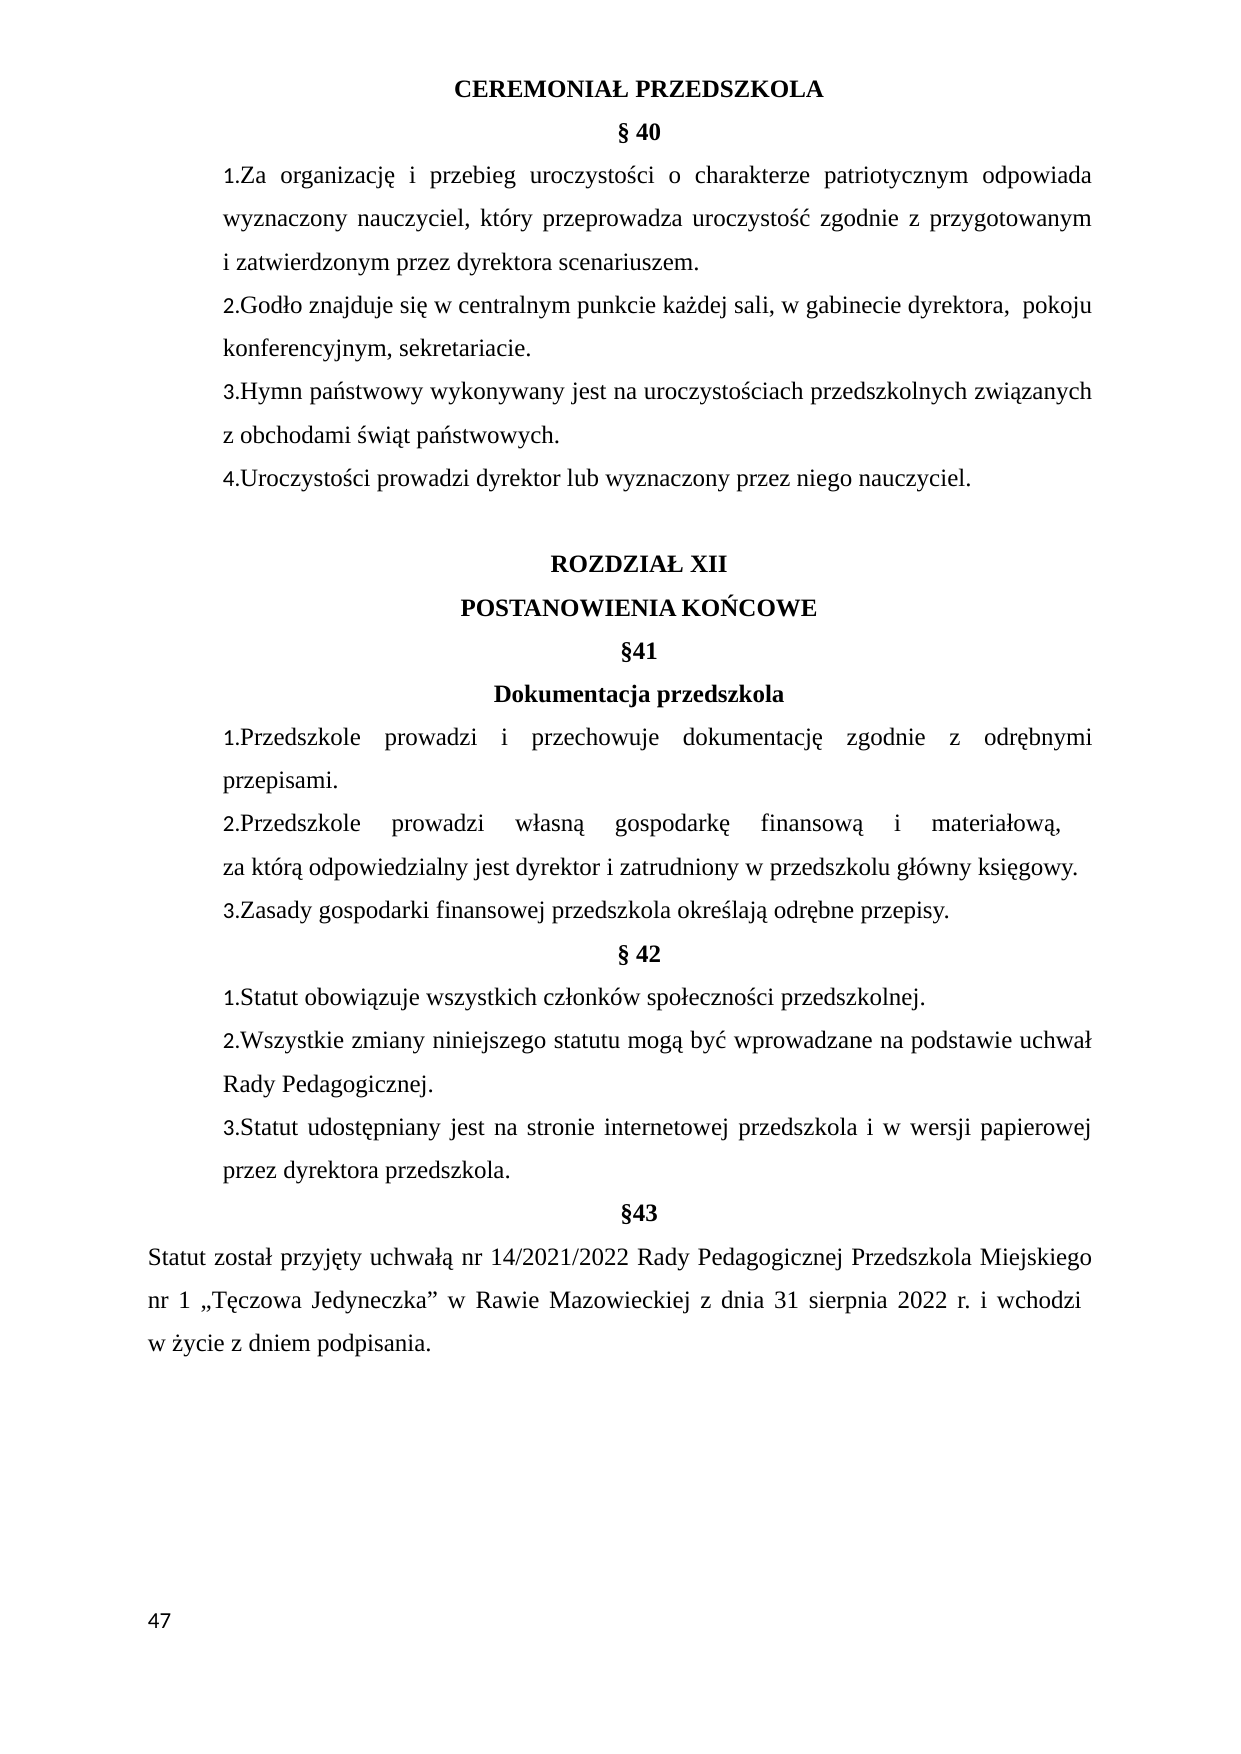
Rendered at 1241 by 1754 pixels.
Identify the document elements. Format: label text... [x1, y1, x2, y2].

list Za organizację i przebieg uroczystości o charakterze patriotycznym odpowiada wyznaczony nauczyciel, który przeprowadza uroczystość zgodnie z przygotowanym i zatwierdzonym przez dyrektora scenariuszem. [223, 160, 1093, 275]
list Godło znajduje się w centralnym punkcie każdej sali, w gabinecie dyrektora, pokoju konferencyjnym, sekretariacie. [223, 290, 1093, 362]
list Hymn państwowy wykonywany jest na uroczystościach przedszkolnych związanych z obchodami świąt państwowych. [223, 376, 1093, 448]
list Przedszkole prowadzi i przechowuje dokumentację zgodnie z odrębnymi przepisami. [223, 722, 1093, 794]
list Zasady gospodarki finansowej przedszkola określają odrębne przepisy. [223, 895, 1093, 924]
list Uroczystości prowadzi dyrektor lub wyznaczony przez niego nauczyciel. [223, 463, 1093, 492]
list Statut obowiązuje wszystkich członków społeczności przedszkolnej. [223, 982, 1093, 1011]
list § 40 [185, 117, 1093, 146]
list CEREMONIAŁ PRZEDSZKOLA [185, 74, 1093, 102]
list Przedszkole prowadzi własną gospodarkę finansową i materiałową, za którą odpowiedzialny jest dyrektor i zatrudniony w przedszkolu główny księgowy. [223, 808, 1093, 881]
list Wszystkie zmiany niniejszego statutu mogą być wprowadzane na podstawie uchwał Rady Pedagogicznej. [223, 1025, 1093, 1097]
text Statut został przyjęty uchwałą nr 14/2021/2022 Rady Pedagogicznej Przedszkola Miejskiego nr 1 „Tęczowa Jedyneczka” w Rawie Mazowieckiej z dnia 31 sierpnia 2022 r. i wchodzi w życie z dniem podpisania. [148, 1242, 1093, 1357]
list Statut udostępniany jest na stronie internetowej przedszkola i w wersji papierowej przez dyrektora przedszkola. [223, 1112, 1093, 1184]
list POSTANOWIENIA KOŃCOWE [185, 593, 1093, 621]
list Dokumentacja przedszkola [185, 679, 1093, 708]
list §43 [185, 1198, 1093, 1227]
list ROZDZIAŁ XII [185, 549, 1093, 578]
list §41 [185, 636, 1093, 664]
list § 42 [185, 939, 1093, 967]
